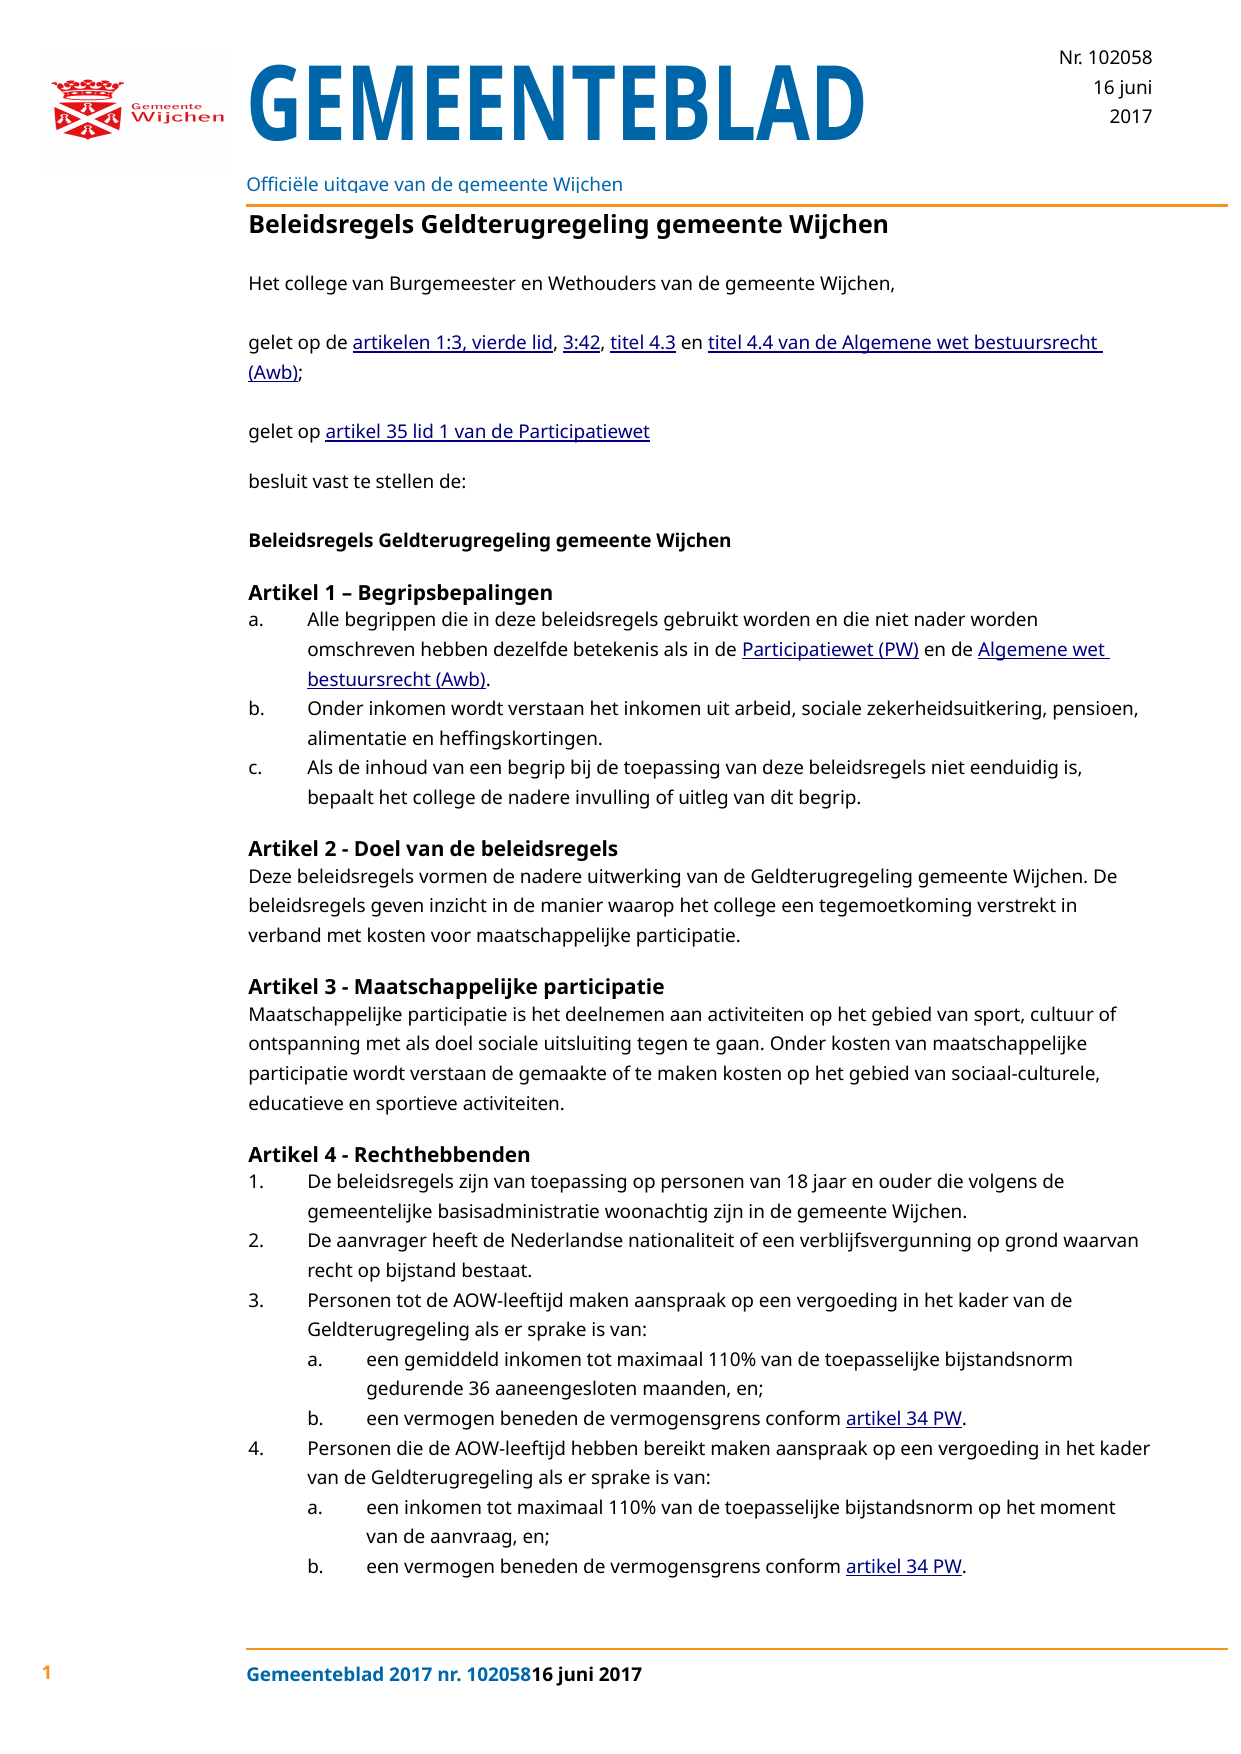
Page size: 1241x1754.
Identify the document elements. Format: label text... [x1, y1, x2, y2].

list een vermogen beneden de vermogensgrens conform artikel 34 PW. [307, 1405, 1152, 1431]
list een gemiddeld inkomen tot maximaal 110% van de toepasselijke bijstandsnorm gedurende 36 aaneengesloten maanden, en; [307, 1346, 1152, 1401]
text Artikel 4 - Rechthebbenden [248, 1140, 1152, 1168]
list Als de inhoud van een begrip bij de toepassing van deze beleidsregels niet eenduidig is, bepaalt het college de nadere invulling of uitleg van dit begrip. [248, 754, 1152, 810]
text Het college van Burgemeester en Wethouders van de gemeente Wijchen, [248, 270, 1152, 296]
text Beleidsregels Geldterugregeling gemeente Wijchen [248, 528, 1152, 553]
list Personen die de AOW-leeftijd hebben bereikt maken aanspraak op een vergoeding in het kader van de Geldterugregeling als er sprake is van: [248, 1435, 1152, 1490]
text Deze beleidsregels vormen de nadere uitwerking van de Geldterugregeling gemeente Wijchen. De beleidsregels geven inzicht in de manier waarop het college een tegemoetkoming verstrekt in verband met kosten voor maatschappelijke participatie. [248, 863, 1152, 948]
list Personen tot de AOW-leeftijd maken aanspraak op een vergoeding in het kader van de Geldterugregeling als er sprake is van: [248, 1287, 1152, 1342]
list De aanvrager heeft de Nederlandse nationaliteit of een verblijfsvergunning op grond waarvan recht op bijstand bestaat. [248, 1228, 1152, 1283]
list De beleidsregels zijn van toepassing op personen van 18 jaar en ouder die volgens de gemeentelijke basisadministratie woonachtig zijn in de gemeente Wijchen. [248, 1168, 1152, 1224]
list Onder inkomen wordt verstaan het inkomen uit arbeid, sociale zekerheidsuitkering, pensioen, alimentatie en heffingskortingen. [248, 695, 1152, 751]
picture [41, 47, 231, 172]
list een inkomen tot maximaal 110% van de toepasselijke bijstandsnorm op het moment van de aanvraag, en; [307, 1494, 1152, 1549]
text besluit vast te stellen de: [248, 468, 1152, 494]
text gelet op de artikelen 1:3, vierde lid, 3:42, titel 4.3 en titel 4.4 van de Algemene wet bestuursrecht (Awb); [248, 329, 1152, 385]
list een vermogen beneden de vermogensgrens conform artikel 34 PW. [307, 1553, 1152, 1579]
list Alle begrippen die in deze beleidsregels gebruikt worden en die niet nader worden omschreven hebben dezelfde betekenis als in de Participatiewet (PW) en de Algemene wet bestuursrecht (Awb). [248, 607, 1152, 691]
text gelet op artikel 35 lid 1 van de Participatiewet [248, 418, 1152, 444]
text Artikel 2 - Doel van de beleidsregels [248, 834, 1152, 863]
text Beleidsregels Geldterugregeling gemeente Wijchen [248, 207, 1152, 241]
text Artikel 3 - Maatschappelijke participatie [248, 972, 1152, 1001]
text Maatschappelijke participatie is het deelnemen aan activiteiten op het gebied van sport, cultuur of ontspanning met als doel sociale uitsluiting tegen te gaan. Onder kosten van maatschappelijke participatie wordt verstaan de gemaakte of te maken kosten op het gebied van sociaal-culturele, educatieve en sportieve activiteiten. [248, 1001, 1152, 1115]
text Artikel 1 – Begripsbepalingen [248, 578, 1152, 607]
